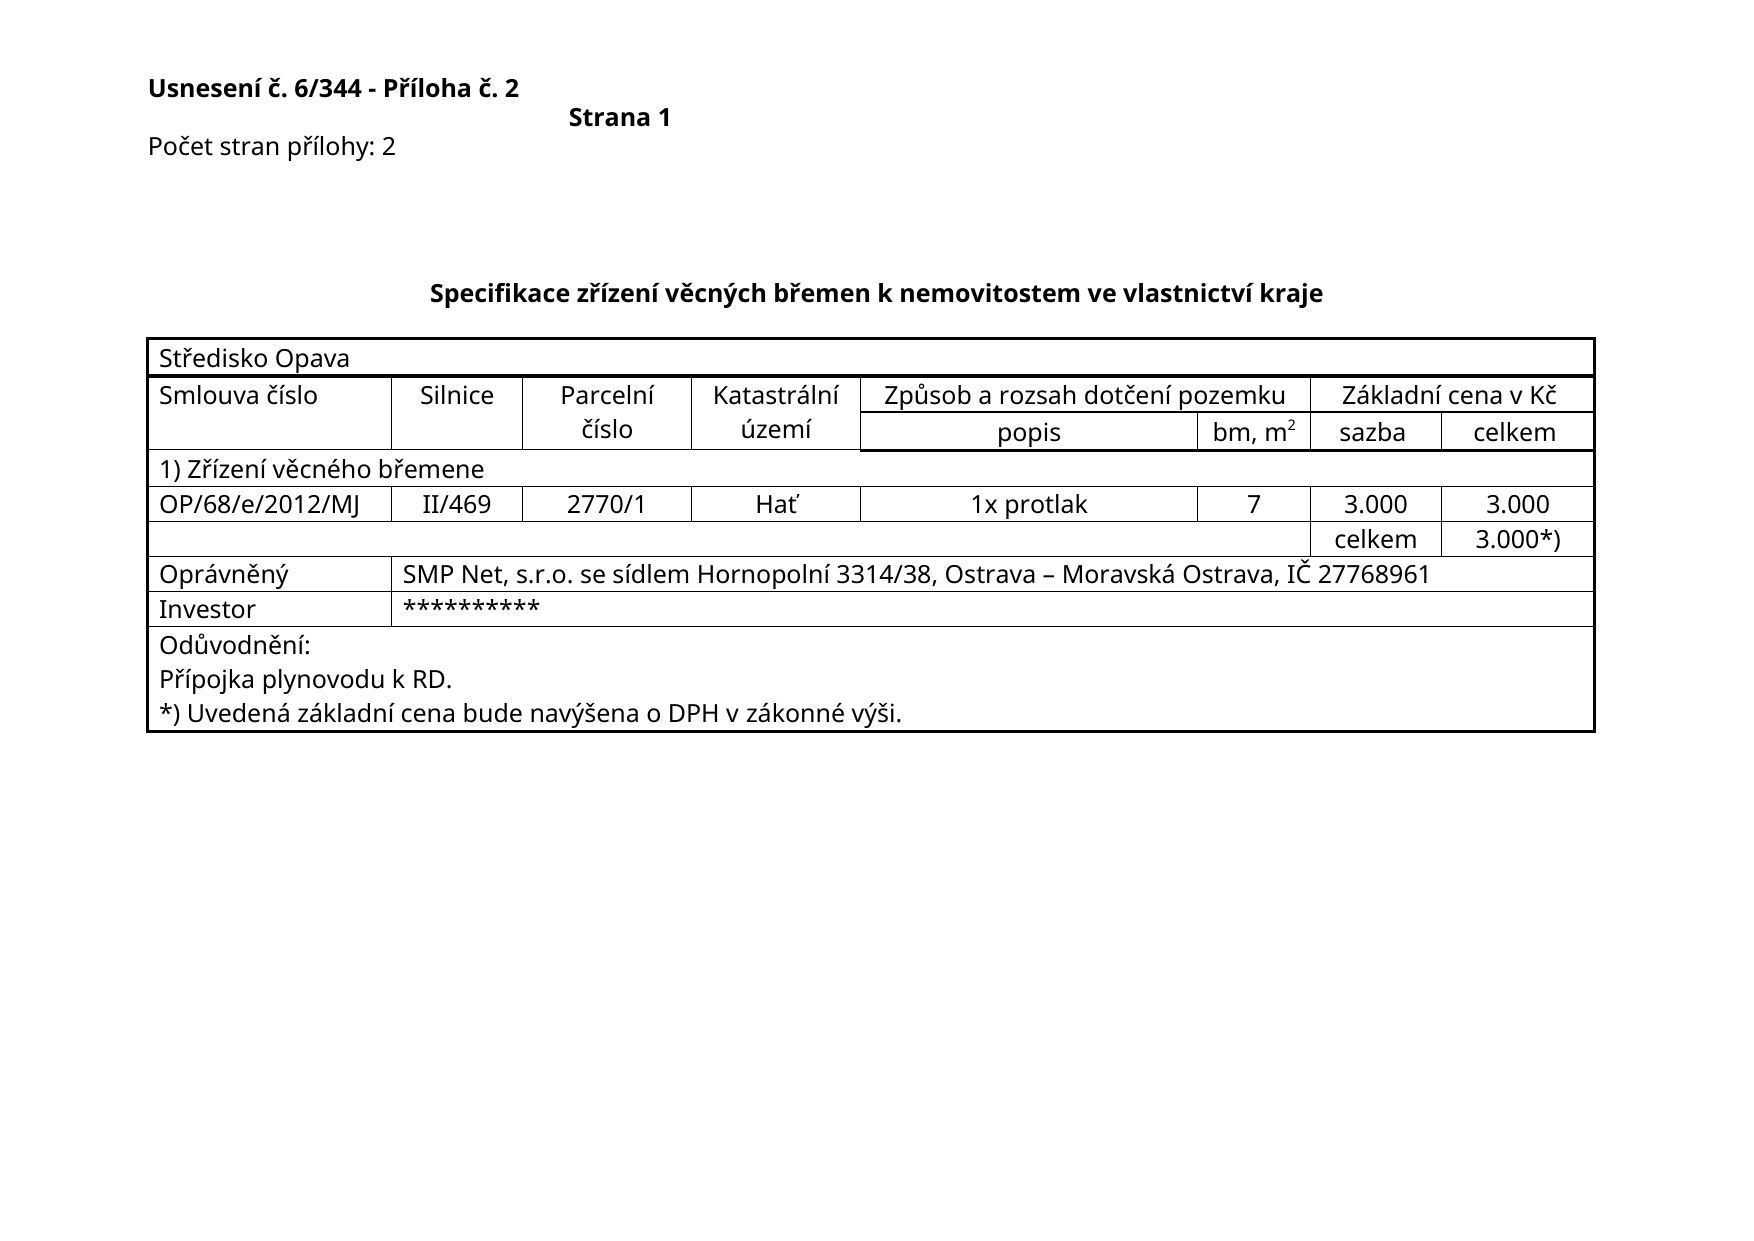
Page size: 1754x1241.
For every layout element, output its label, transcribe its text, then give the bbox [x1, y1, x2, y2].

table_cell Katastrální území [692, 378, 860, 449]
table_cell Oprávněný [149, 557, 391, 591]
table_cell celkem [1442, 413, 1593, 449]
table_cell OP/68/e/2012/MJ [149, 487, 391, 521]
table_cell Základní cena v Kč [1311, 378, 1593, 411]
table_cell 3.000*) [1442, 522, 1593, 556]
table_cell Způsob a rozsah dotčení pozemku [861, 378, 1310, 411]
table_cell celkem [1311, 522, 1441, 556]
table_cell Hať [692, 487, 860, 521]
table_cell Smlouva číslo [149, 378, 391, 449]
table_cell Investor [149, 592, 391, 626]
table_cell popis [861, 413, 1197, 449]
table_cell sazba [1311, 413, 1441, 449]
table_cell bm, m2 [1198, 413, 1310, 449]
text Specifikace zřízení věcných břemen k nemovitostem ve vlastnictví kraje [148, 279, 1606, 308]
table_cell 7 [1198, 487, 1310, 521]
table_cell Odůvodnění: Přípojka plynovodu k RD. *) Uvedená základní cena bude navýšena o DPH v zákonné výši. [149, 627, 1593, 729]
table_cell [149, 522, 1310, 556]
table_cell II/469 [392, 487, 522, 521]
table_cell 2770/1 [523, 487, 691, 521]
table_header Středisko Opava [149, 340, 1593, 374]
table_cell SMP Net, s.r.o. se sídlem Hornopolní 3314/38, Ostrava – Moravská Ostrava, IČ 27768961 [392, 557, 1593, 591]
table_cell 3.000 [1442, 487, 1593, 521]
table_cell ********** [392, 592, 1593, 626]
table_cell 1x protlak [861, 487, 1197, 521]
table_cell 3.000 [1311, 487, 1441, 521]
table_cell Silnice [392, 378, 522, 449]
table_cell 1) Zřízení věcného břemene [149, 450, 1593, 486]
table_cell Parcelní číslo [523, 378, 691, 449]
